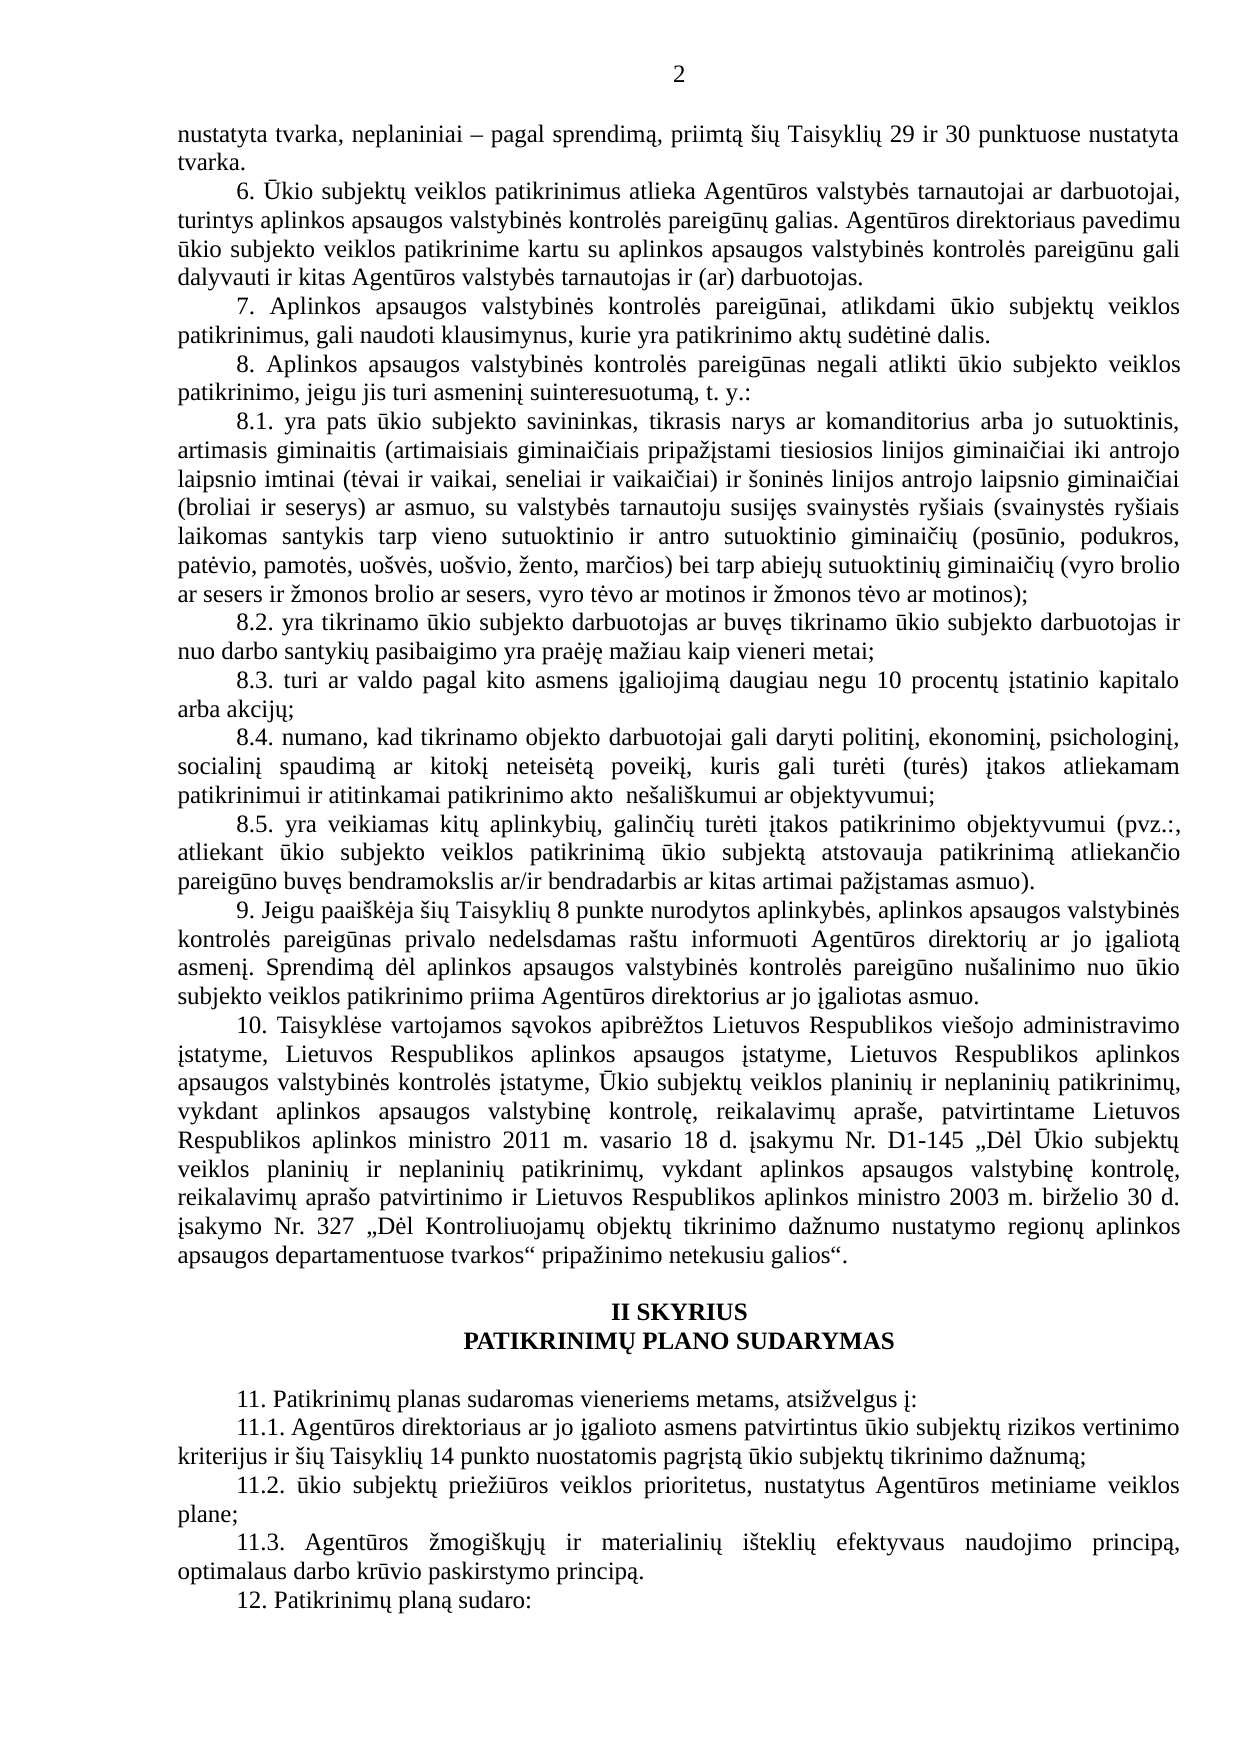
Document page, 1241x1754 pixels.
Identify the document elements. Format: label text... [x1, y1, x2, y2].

text 11.1. Agentūros direktoriaus ar jo įgalioto asmens patvirtintus ūkio subjektų rizikos vertinimo kriterijus ir šių Taisyklių 14 punkto nuostatomis pagrįstą ūkio subjektų tikrinimo dažnumą; [177, 1412, 1181, 1470]
text 8.2. yra tikrinamo ūkio subjekto darbuotojas ar buvęs tikrinamo ūkio subjekto darbuotojas ir nuo darbo santykių pasibaigimo yra praėję mažiau kaip vieneri metai; [177, 607, 1181, 665]
text 8.5. yra veikiamas kitų aplinkybių, galinčių turėti įtakos patikrinimo objektyvumui (pvz.:, atliekant ūkio subjekto veiklos patikrinimą ūkio subjektą atstovauja patikrinimą atliekančio pareigūno buvęs bendramokslis ar/ir bendradarbis ar kitas artimai pažįstamas asmuo). [177, 809, 1181, 895]
text II SKYRIUS [177, 1297, 1181, 1326]
text 10. Taisyklėse vartojamos sąvokos apibrėžtos Lietuvos Respublikos viešojo administravimo įstatyme, Lietuvos Respublikos aplinkos apsaugos įstatyme, Lietuvos Respublikos aplinkos apsaugos valstybinės kontrolės įstatyme, Ūkio subjektų veiklos planinių ir neplaninių patikrinimų, vykdant aplinkos apsaugos valstybinę kontrolę, reikalavimų apraše, patvirtintame Lietuvos Respublikos aplinkos ministro 2011 m. vasario 18 d. įsakymu Nr. D1-145 „Dėl Ūkio subjektų veiklos planinių ir neplaninių patikrinimų, vykdant aplinkos apsaugos valstybinę kontrolę, reikalavimų aprašo patvirtinimo ir Lietuvos Respublikos aplinkos ministro 2003 m. birželio 30 d. įsakymo Nr. 327 „Dėl Kontroliuojamų objektų tikrinimo dažnumo nustatymo regionų aplinkos apsaugos departamentuose tvarkos“ pripažinimo netekusiu galios“. [177, 1010, 1181, 1269]
text 8. Aplinkos apsaugos valstybinės kontrolės pareigūnas negali atlikti ūkio subjekto veiklos patikrinimo, jeigu jis turi asmeninį suinteresuotumą, t. y.: [177, 349, 1181, 406]
text 11.3. Agentūros žmogiškųjų ir materialinių išteklių efektyvaus naudojimo principą, optimalaus darbo krūvio paskirstymo principą. [177, 1527, 1181, 1585]
text PATIKRINIMŲ PLANO SUDARYMAS [177, 1326, 1181, 1355]
text nustatyta tvarka, neplaniniai – pagal sprendimą, priimtą šių Taisyklių 29 ir 30 punktuose nustatyta tvarka. [177, 119, 1181, 176]
text 9. Jeigu paaiškėja šių Taisyklių 8 punkte nurodytos aplinkybės, aplinkos apsaugos valstybinės kontrolės pareigūnas privalo nedelsdamas raštu informuoti Agentūros direktorių ar jo įgaliotą asmenį. Sprendimą dėl aplinkos apsaugos valstybinės kontrolės pareigūno nušalinimo nuo ūkio subjekto veiklos patikrinimo priima Agentūros direktorius ar jo įgaliotas asmuo. [177, 895, 1181, 1010]
text 6. Ūkio subjektų veiklos patikrinimus atlieka Agentūros valstybės tarnautojai ar darbuotojai, turintys aplinkos apsaugos valstybinės kontrolės pareigūnų galias. Agentūros direktoriaus pavedimu ūkio subjekto veiklos patikrinime kartu su aplinkos apsaugos valstybinės kontrolės pareigūnu gali dalyvauti ir kitas Agentūros valstybės tarnautojas ir (ar) darbuotojas. [177, 176, 1181, 291]
text 11.2. ūkio subjektų priežiūros veiklos prioritetus, nustatytus Agentūros metiniame veiklos plane; [177, 1470, 1181, 1527]
text 8.1. yra pats ūkio subjekto savininkas, tikrasis narys ar komanditorius arba jo sutuoktinis, artimasis giminaitis (artimaisiais giminaičiais pripažįstami tiesiosios linijos giminaičiai iki antrojo laipsnio imtinai (tėvai ir vaikai, seneliai ir vaikaičiai) ir šoninės linijos antrojo laipsnio giminaičiai (broliai ir seserys) ar asmuo, su valstybės tarnautoju susijęs svainystės ryšiais (svainystės ryšiais laikomas santykis tarp vieno sutuoktinio ir antro sutuoktinio giminaičių (posūnio, podukros, patėvio, pamotės, uošvės, uošvio, žento, marčios) bei tarp abiejų sutuoktinių giminaičių (vyro brolio ar sesers ir žmonos brolio ar sesers, vyro tėvo ar motinos ir žmonos tėvo ar motinos); [177, 406, 1181, 607]
text 7. Aplinkos apsaugos valstybinės kontrolės pareigūnai, atlikdami ūkio subjektų veiklos patikrinimus, gali naudoti klausimynus, kurie yra patikrinimo aktų sudėtinė dalis. [177, 291, 1181, 349]
text 12. Patikrinimų planą sudaro: [236, 1585, 1181, 1614]
text 8.4. numano, kad tikrinamo objekto darbuotojai gali daryti politinį, ekonominį, psichologinį, socialinį spaudimą ar kitokį neteisėtą poveikį, kuris gali turėti (turės) įtakos atliekamam patikrinimui ir atitinkamai patikrinimo akto nešališkumui ar objektyvumui; [177, 722, 1181, 809]
text 8.3. turi ar valdo pagal kito asmens įgaliojimą daugiau negu 10 procentų įstatinio kapitalo arba akcijų; [177, 665, 1181, 722]
text 11. Patikrinimų planas sudaromas vieneriems metams, atsižvelgus į: [236, 1384, 1181, 1412]
